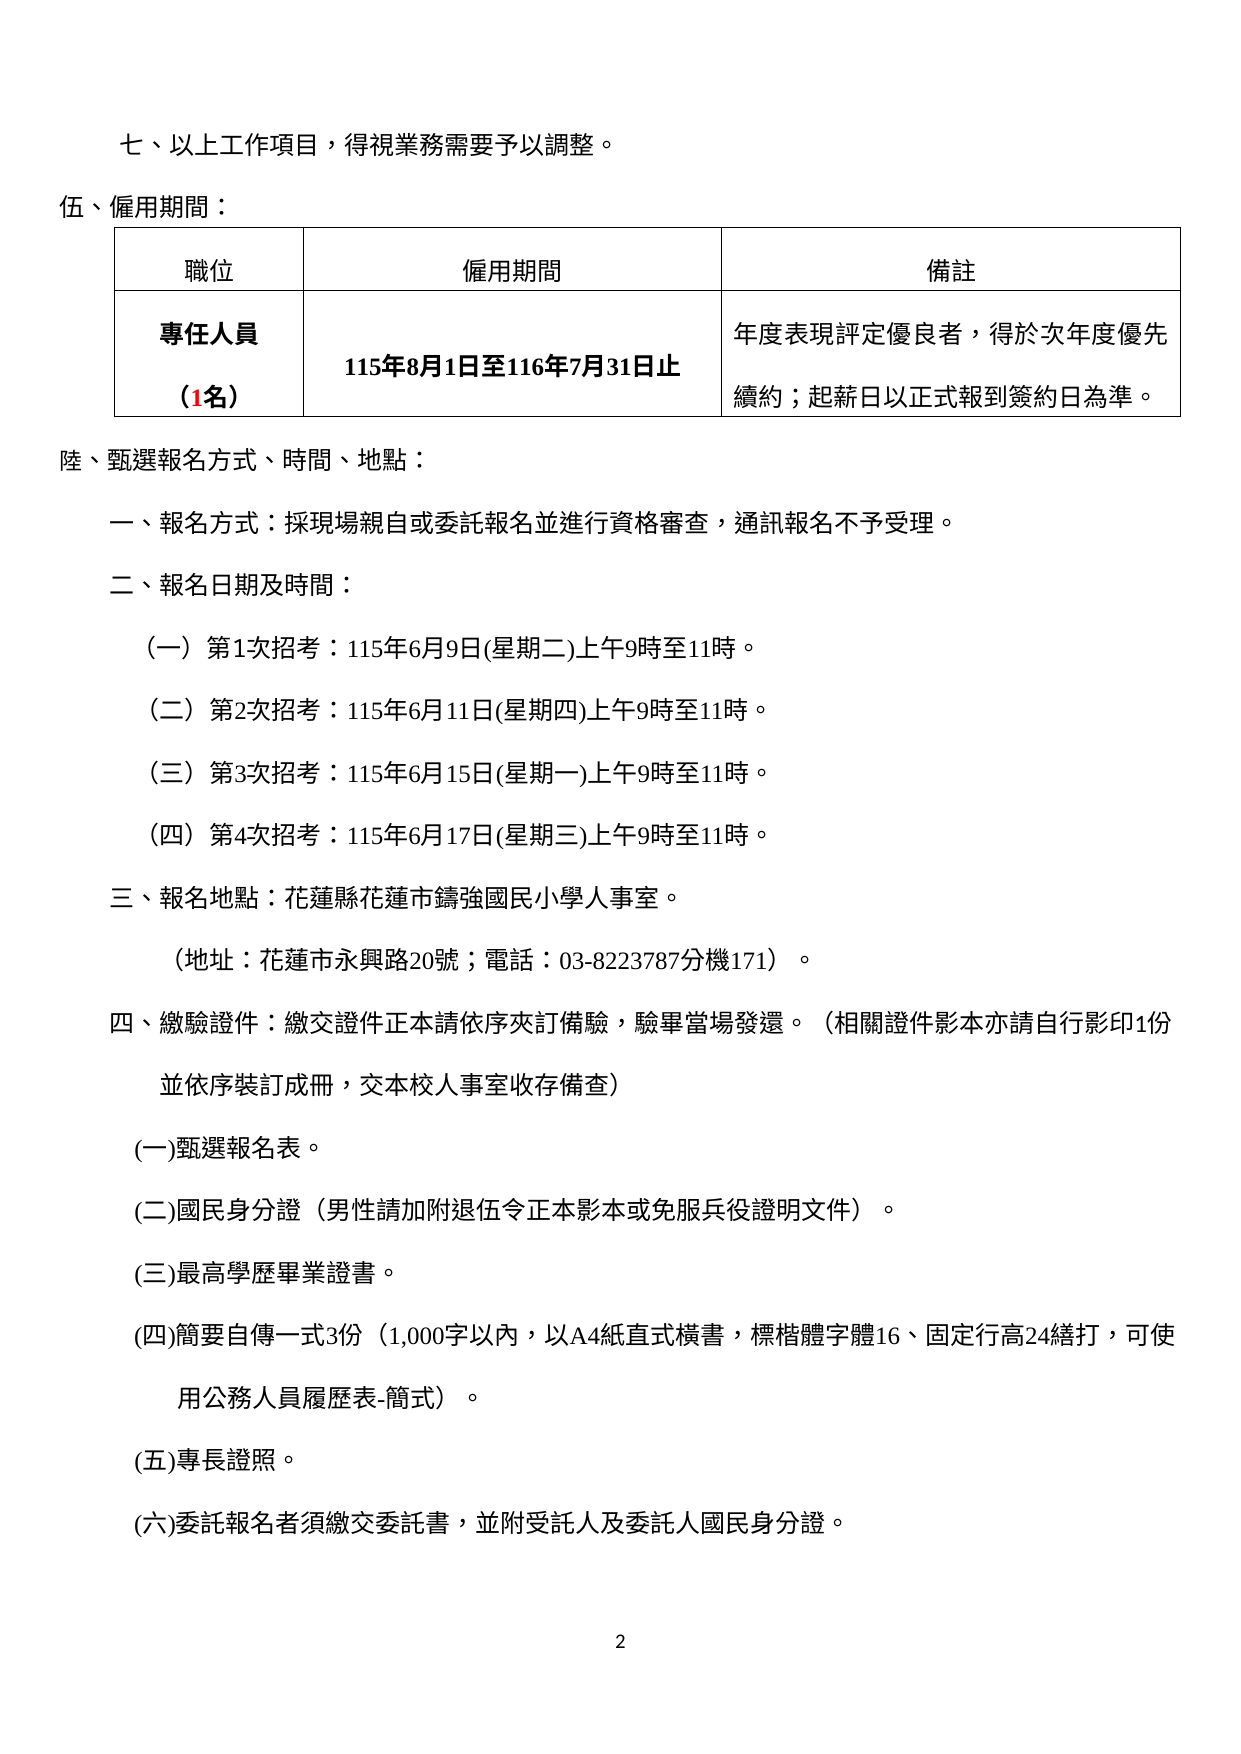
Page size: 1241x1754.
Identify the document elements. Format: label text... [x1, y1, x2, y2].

text (五)專長證照。 [134, 1417, 1181, 1480]
text 二、報名日期及時間： [109, 542, 1181, 605]
text （一）第1次招考：115年6月9日(星期二)上午9時至11時。 [109, 605, 1181, 667]
table_cell 年度表現評定優良者，得於次年度優先續約；起薪日以正式報到簽約日為準。 [722, 291, 1180, 416]
text 一、報名方式：採現場親自或委託報名並進行資格審查，通訊報名不予受理。 [109, 480, 1181, 542]
text 四、繳驗證件：繳交證件正本請依序夾訂備驗，驗畢當場發還。（相關證件影本亦請自行影印1份並依序裝訂成冊，交本校人事室收存備查） [109, 980, 1181, 1105]
text (六)委託報名者須繳交委託書，並附受託人及委託人國民身分證。 [134, 1480, 1181, 1542]
text （二）第2次招考：115年6月11日(星期四)上午9時至11時。 [109, 667, 1181, 730]
table_header 僱用期間 [304, 228, 721, 290]
text (四)簡要自傳一式3份（1,000字以內，以A4紙直式橫書，標楷體字體16、固定行高24繕打，可使用公務人員履歷表-簡式）。 [134, 1292, 1181, 1417]
text (三)最高學歷畢業證書。 [134, 1230, 1181, 1292]
text (一)甄選報名表。 [134, 1105, 1181, 1167]
text 七、以上工作項目，得視業務需要予以調整。 [59, 102, 1181, 164]
table_cell 專任人員 （1名） [115, 291, 303, 416]
text （三）第3次招考：115年6月15日(星期一)上午9時至11時。 [109, 730, 1181, 792]
text 伍、僱用期間： [59, 164, 1181, 227]
text (二)國民身分證（男性請加附退伍令正本影本或免服兵役證明文件）。 [134, 1167, 1181, 1230]
text 三、報名地點：花蓮縣花蓮市鑄強國民小學人事室。 [109, 855, 1181, 917]
text （地址：花蓮市永興路20號；電話：03-8223787分機171）。 [159, 917, 1181, 980]
table_header 職位 [115, 228, 303, 290]
text （四）第4次招考：115年6月17日(星期三)上午9時至11時。 [109, 792, 1181, 855]
table_header 備註 [722, 228, 1180, 290]
text 陸、甄選報名方式、時間、地點： [59, 417, 1181, 480]
table_cell 115年8月1日至116年7月31日止 [304, 291, 721, 416]
